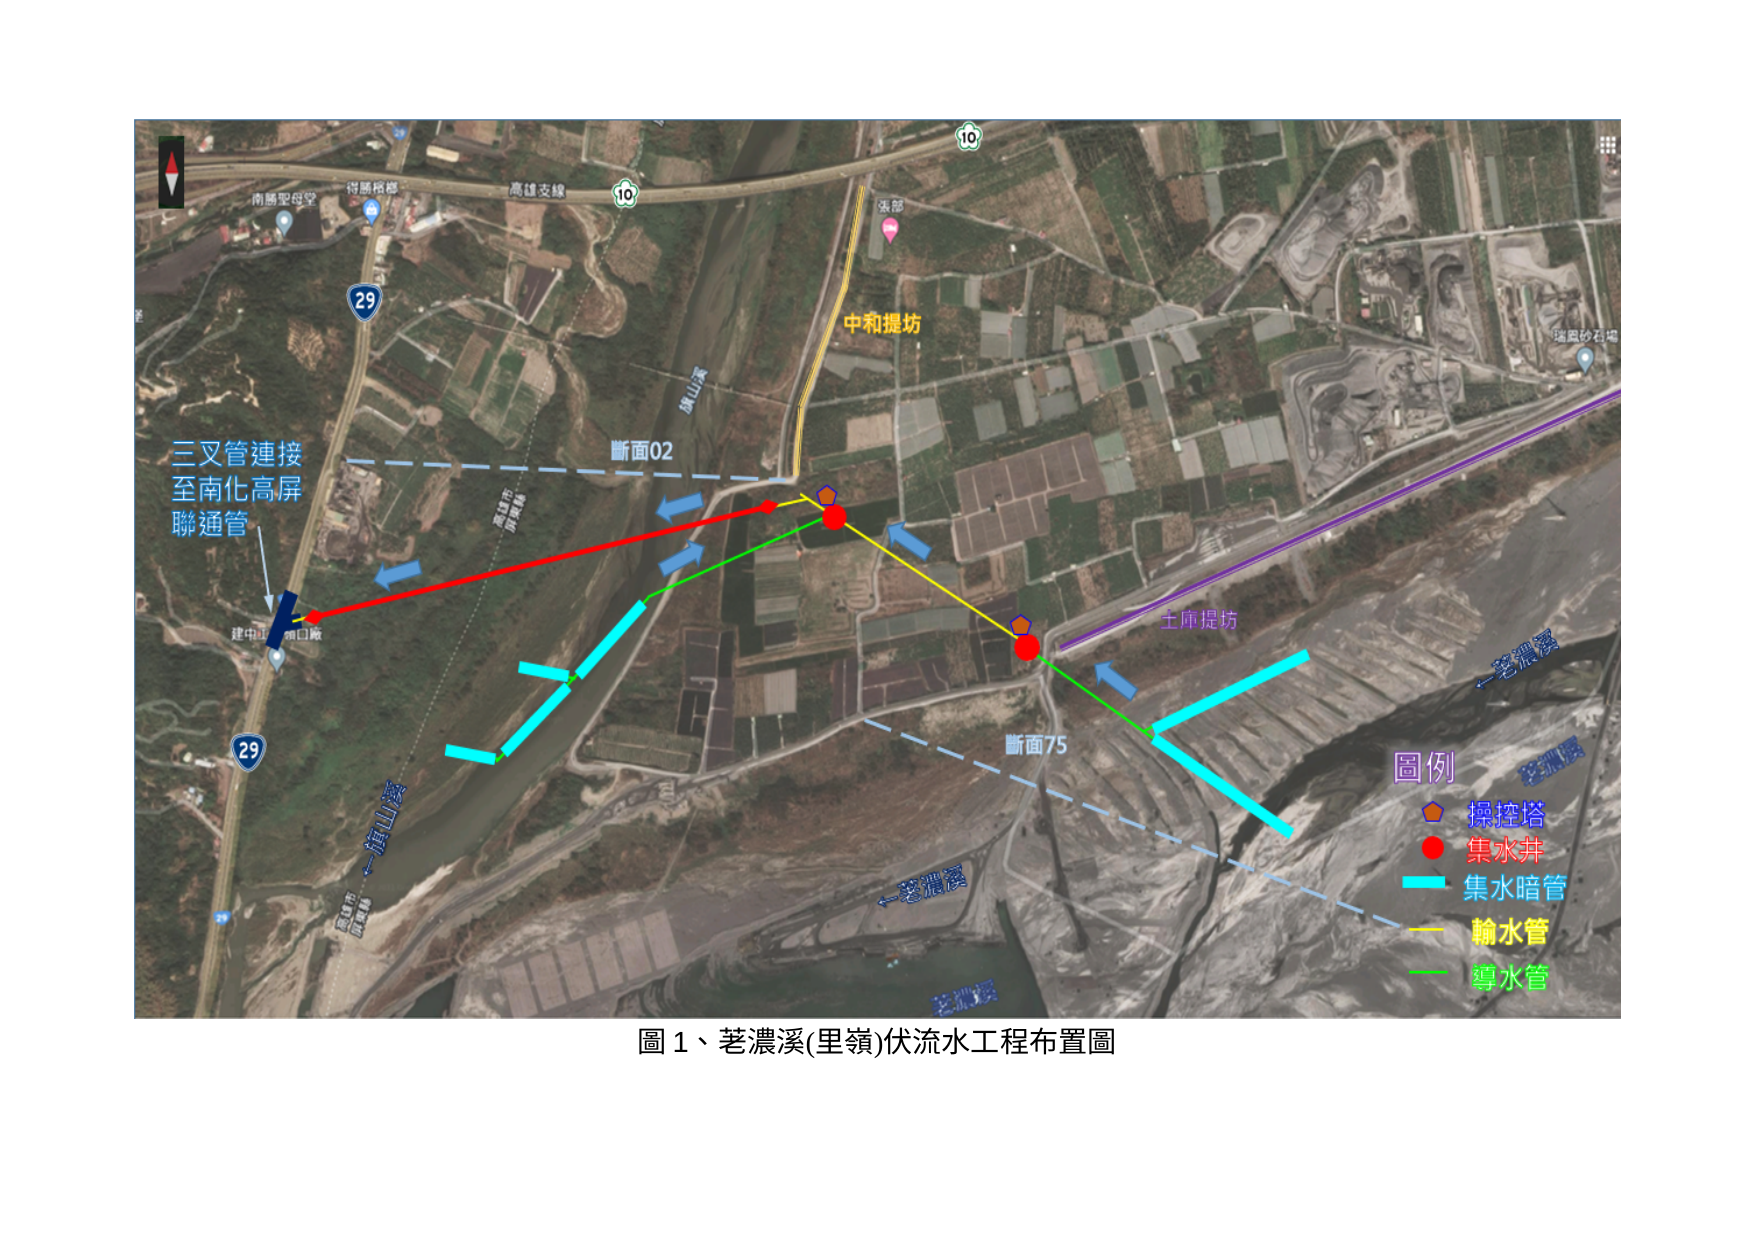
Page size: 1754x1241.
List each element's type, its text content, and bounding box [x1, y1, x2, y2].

picture [133, 118, 1621, 1019]
text 圖1、荖濃溪(里嶺)伏流水工程布置圖 [118, 118, 1636, 1061]
